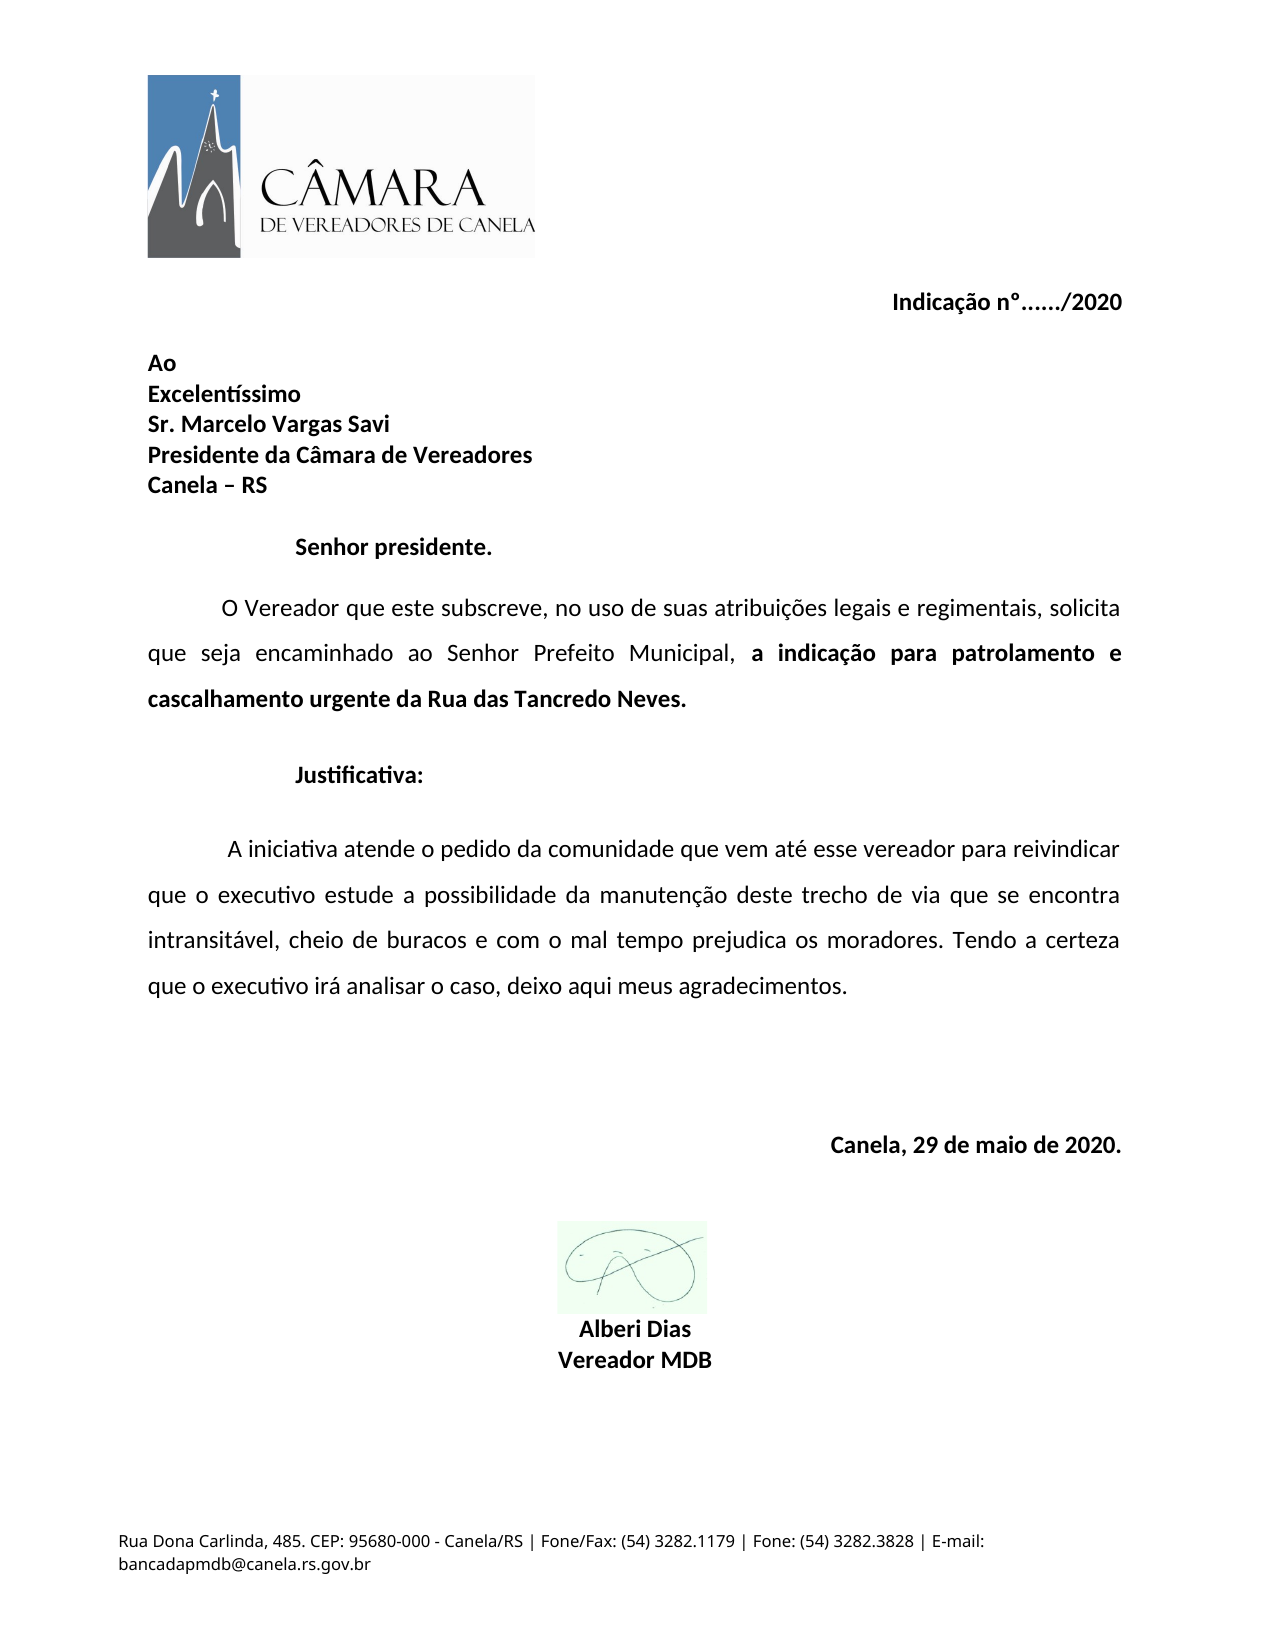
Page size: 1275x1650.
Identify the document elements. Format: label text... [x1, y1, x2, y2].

text A iniciativa atende o pedido da comunidade que vem até esse vereador para reivindicar que o executivo estude a possibilidade da manutenção deste trecho de via que se encontra intransitável, cheio de buracos e com o mal tempo prejudica os moradores. Tendo a certeza que o executivo irá analisar o caso, deixo aqui meus agradecimentos. [148, 833, 1122, 1001]
picture [557, 1221, 708, 1314]
text O Vereador que este subscreve, no uso de suas atribuições legais e regimentais, solicita que seja encaminhado ao Senhor Prefeito Municipal, a indicação para patrolamento e cascalhamento urgente da Rua das Tancredo Neves. [148, 592, 1122, 714]
text Presidente da Câmara de Vereadores [148, 439, 1122, 470]
text Vereador MDB [148, 1344, 1122, 1374]
text Senhor presidente. [148, 531, 1122, 561]
subtitle Indicação nº....../2020 [148, 287, 1122, 317]
text Alberi Dias [148, 1313, 1122, 1344]
text Canela – RS [148, 470, 1122, 500]
text Justificativa: [148, 759, 1122, 790]
text Sr. Marcelo Vargas Savi [148, 409, 1122, 439]
text Canela, 29 de maio de 2020. [148, 1130, 1122, 1160]
text Excelentíssimo [148, 378, 1122, 409]
picture [147, 75, 536, 258]
text Ao [148, 348, 1122, 378]
